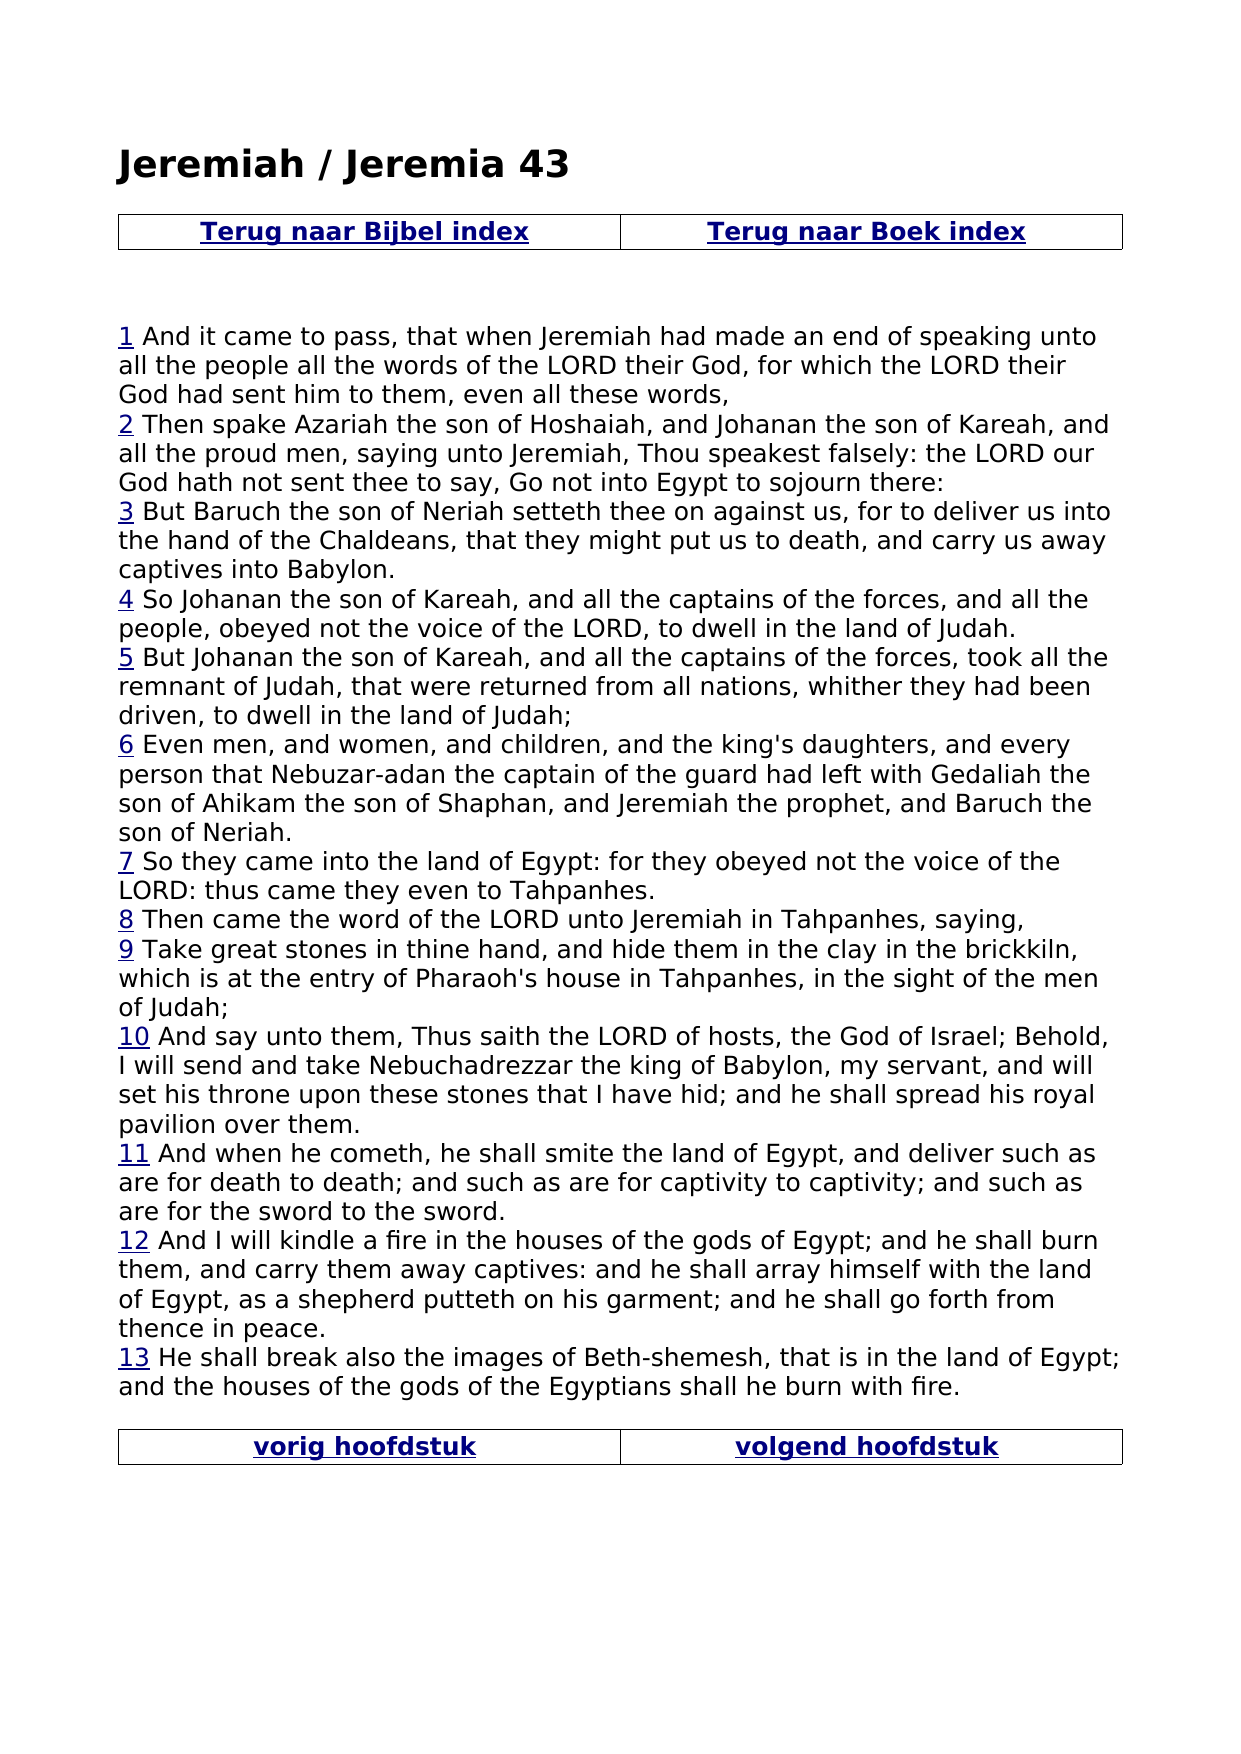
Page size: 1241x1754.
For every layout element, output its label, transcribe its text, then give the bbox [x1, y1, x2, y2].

text 1 And it came to pass, that when Jeremiah had made an end of speaking unto all the people all the words of the LORD their God, for which the LORD their God had sent him to them, even all these words, 2 Then spake Azariah the son of Hoshaiah, and Johanan the son of Kareah, and all the proud men, saying unto Jeremiah, Thou speakest falsely: the LORD our God hath not sent thee to say, Go not into Egypt to sojourn there: 3 But Baruch the son of Neriah setteth thee on against us, for to deliver us into the hand of the Chaldeans, that they might put us to death, and carry us away captives into Babylon. 4 So Johanan the son of Kareah, and all the captains of the forces, and all the people, obeyed not the voice of the LORD, to dwell in the land of Judah. 5 But Johanan the son of Kareah, and all the captains of the forces, took all the remnant of Judah, that were returned from all nations, whither they had been driven, to dwell in the land of Judah; 6 Even men, and women, and children, and the king's daughters, and every person that Nebuzar-adan the captain of the guard had left with Gedaliah the son of Ahikam the son of Shaphan, and Jeremiah the prophet, and Baruch the son of Neriah. 7 So they came into the land of Egypt: for they obeyed not the voice of the LORD: thus came they even to Tahpanhes. 8 Then came the word of the LORD unto Jeremiah in Tahpanhes, saying, 9 Take great stones in thine hand, and hide them in the clay in the brickkiln, which is at the entry of Pharaoh's house in Tahpanhes, in the sight of the men of Judah; 10 And say unto them, Thus saith the LORD of hosts, the God of Israel; Behold, I will send and take Nebuchadrezzar the king of Babylon, my servant, and will set his throne upon these stones that I have hid; and he shall spread his royal pavilion over them. 11 And when he cometh, he shall smite the land of Egypt, and deliver such as are for death to death; and such as are for captivity to captivity; and such as are for the sword to the sword. 12 And I will kindle a fire in the houses of the gods of Egypt; and he shall burn them, and carry them away captives: and he shall array himself with the land of Egypt, as a shepherd putteth on his garment; and he shall go forth from thence in peace. 13 He shall break also the images of Beth-shemesh, that is in the land of Egypt; and the houses of the gods of the Egyptians shall he burn with fire. [118, 264, 1122, 1402]
table_header Terug naar Bijbel index [119, 215, 620, 249]
table_header volgend hoofdstuk [621, 1430, 1122, 1464]
subtitle Jeremiah / Jeremia 43 [118, 143, 1122, 187]
table_header Terug naar Boek index [621, 215, 1122, 249]
table_header vorig hoofdstuk [119, 1430, 620, 1464]
